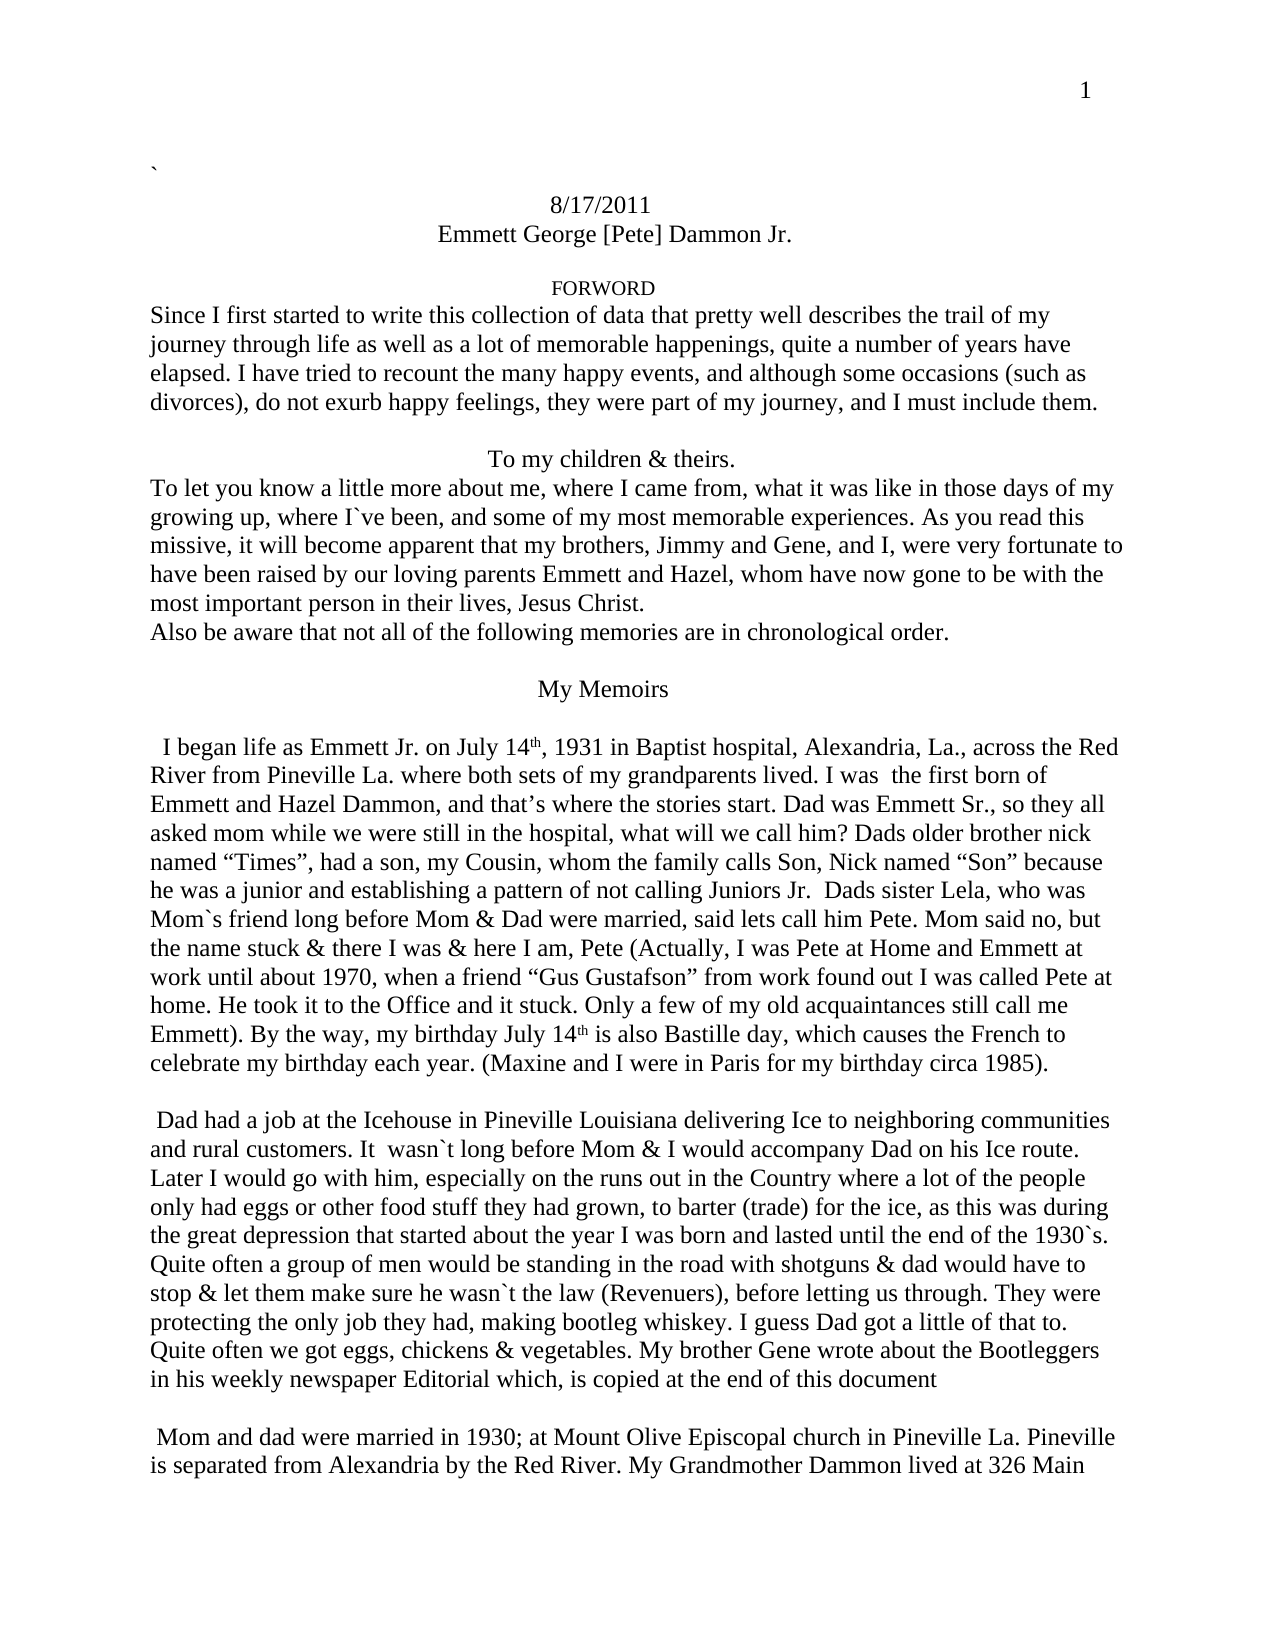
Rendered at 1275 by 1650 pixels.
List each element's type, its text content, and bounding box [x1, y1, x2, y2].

text To my children & theirs. [150, 444, 1125, 473]
text Since I first started to write this collection of data that pretty well describes the trail of my journey through life as well as a lot of memorable happenings, quite a number of years have elapsed. I have tried to recount the many happy events, and although some occasions (such as divorces), do not exurb happy feelings, they were part of my journey, and I must include them. [150, 300, 1125, 415]
text Also be aware that not all of the following memories are in chronological order. [150, 617, 1125, 645]
text I began life as Emmett Jr. on July 14th, 1931 in Baptist hospital, Alexandria, La., across the Red River from Pineville La. where both sets of my grandparents lived. I was the first born of Emmett and Hazel Dammon, and that’s where the stories start. Dad was Emmett Sr., so they all asked mom while we were still in the hospital, what will we call him? Dads older brother nick named “Times”, had a son, my Cousin, whom the family calls Son, Nick named “Son” because he was a junior and establishing a pattern of not calling Juniors Jr. Dads sister Lela, who was Mom`s friend long before Mom & Dad were married, said lets call him Pete. Mom said no, but the name stuck & there I was & here I am, Pete (Actually, I was Pete at Home and Emmett at work until about 1970, when a friend “Gus Gustafson” from work found out I was called Pete at home. He took it to the Office and it stuck. Only a few of my old acquaintances still call me Emmett). By the way, my birthday July 14th is also Bastille day, which causes the French to celebrate my birthday each year. (Maxine and I were in Paris for my birthday circa 1985). [150, 732, 1125, 1077]
text To let you know a little more about me, where I came from, what it was like in those days of my growing up, where I`ve been, and some of my most memorable experiences. As you read this missive, it will become apparent that my brothers, Jimmy and Gene, and I, were very fortunate to have been raised by our loving parents Emmett and Hazel, whom have now gone to be with the most important person in their lives, Jesus Christ. [150, 473, 1125, 617]
text FORWORD [150, 276, 1125, 300]
text My Memoirs [150, 674, 1125, 703]
text Dad had a job at the Icehouse in Pineville Louisiana delivering Ice to neighboring communities and rural customers. It wasn`t long before Mom & I would accompany Dad on his Ice route. Later I would go with him, especially on the runs out in the Country where a lot of the people only had eggs or other food stuff they had grown, to barter (trade) for the ice, as this was during the great depression that started about the year I was born and lasted until the end of the 1930`s. Quite often a group of men would be standing in the road with shotguns & dad would have to stop & let them make sure he wasn`t the law (Revenuers), before letting us through. They were protecting the only job they had, making bootleg whiskey. I guess Dad got a little of that to. Quite often we got eggs, chickens & vegetables. My brother Gene wrote about the Bootleggers in his weekly newspaper Editorial which, is copied at the end of this document [150, 1105, 1125, 1393]
text Mom and dad were married in 1930; at Mount Olive Episcopal church in Pineville La. Pineville is separated from Alexandria by the Red River. My Grandmother Dammon lived at 326 Main [150, 1422, 1125, 1479]
text 8/17/2011 [150, 190, 1125, 219]
text ` [150, 161, 1125, 190]
text Emmett George [Pete] Dammon Jr. [150, 219, 1125, 247]
